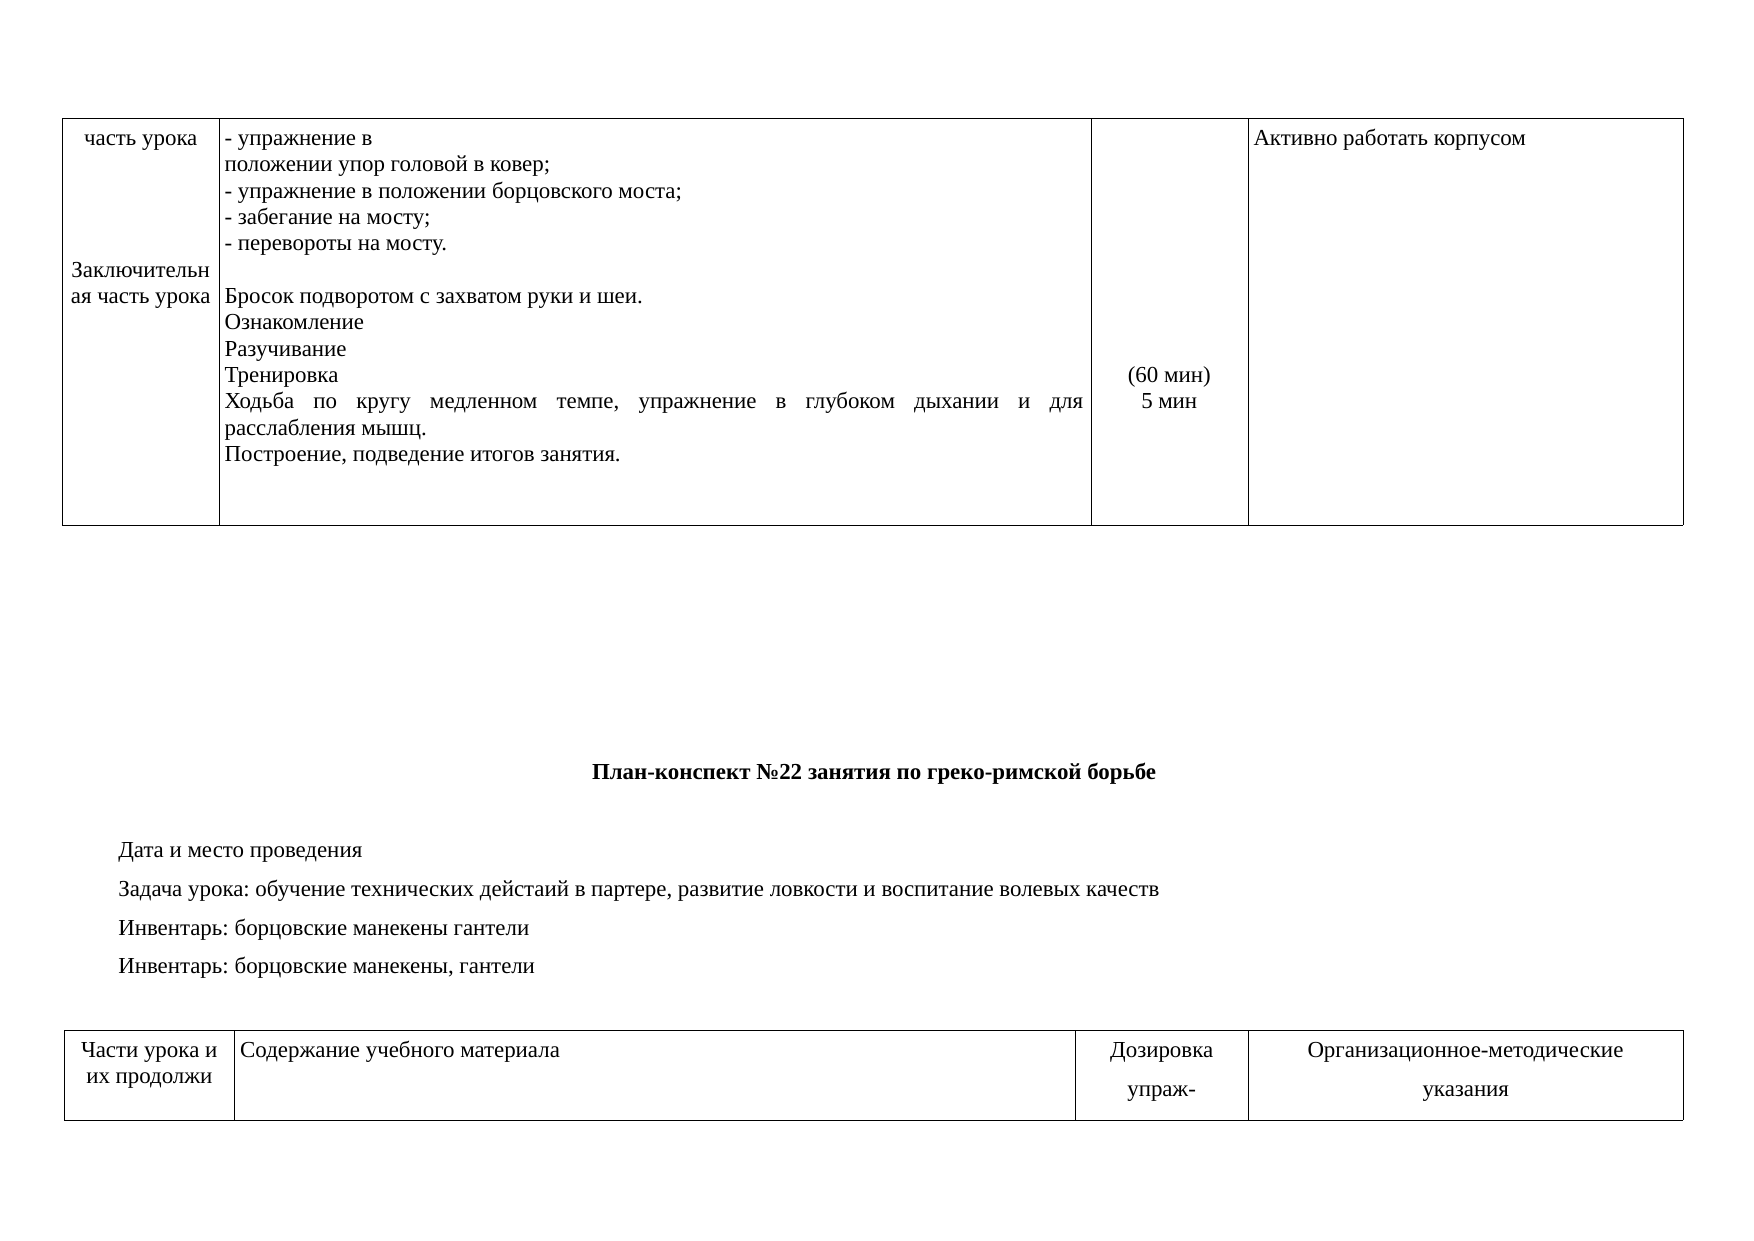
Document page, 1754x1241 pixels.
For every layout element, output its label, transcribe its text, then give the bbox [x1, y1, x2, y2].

table_header Организационное-методические указания [1249, 1031, 1683, 1119]
table_cell (60 мин) 5 мин [1092, 119, 1248, 525]
table_header Дозировка упраж- [1076, 1031, 1248, 1119]
text Инвентарь: борцовские манекены, гантели [118, 952, 1636, 979]
text Дата и место проведения [118, 836, 1636, 862]
table_cell - упражнение в положении упор головой в ковер; - упражнение в положении борцовского моста; - забегание на мосту; - перевороты на мосту. Бросок подворотом с захватом руки и шеи. Ознакомление Разучивание Тренировка Ходьба по кругу медленном темпе, упражнение в глубоком дыхании и для расслабления мышц. Построение, подведение итогов занятия. [220, 119, 1091, 525]
text План-конспект №22 занятия по греко-римской борьбе [118, 758, 1636, 784]
text Задача урока: обучение технических дейстаий в партере, развитие ловкости и воспитание волевых качеств [118, 875, 1636, 901]
table_header Части урока и их продолжи [65, 1031, 234, 1119]
text Инвентарь: борцовские манекены гантели [118, 914, 1636, 940]
table_cell Активно работать корпусом [1249, 119, 1683, 525]
table_cell часть урока Заключительная часть урока [63, 119, 219, 525]
table_header Содержание учебного материала [235, 1031, 1075, 1119]
